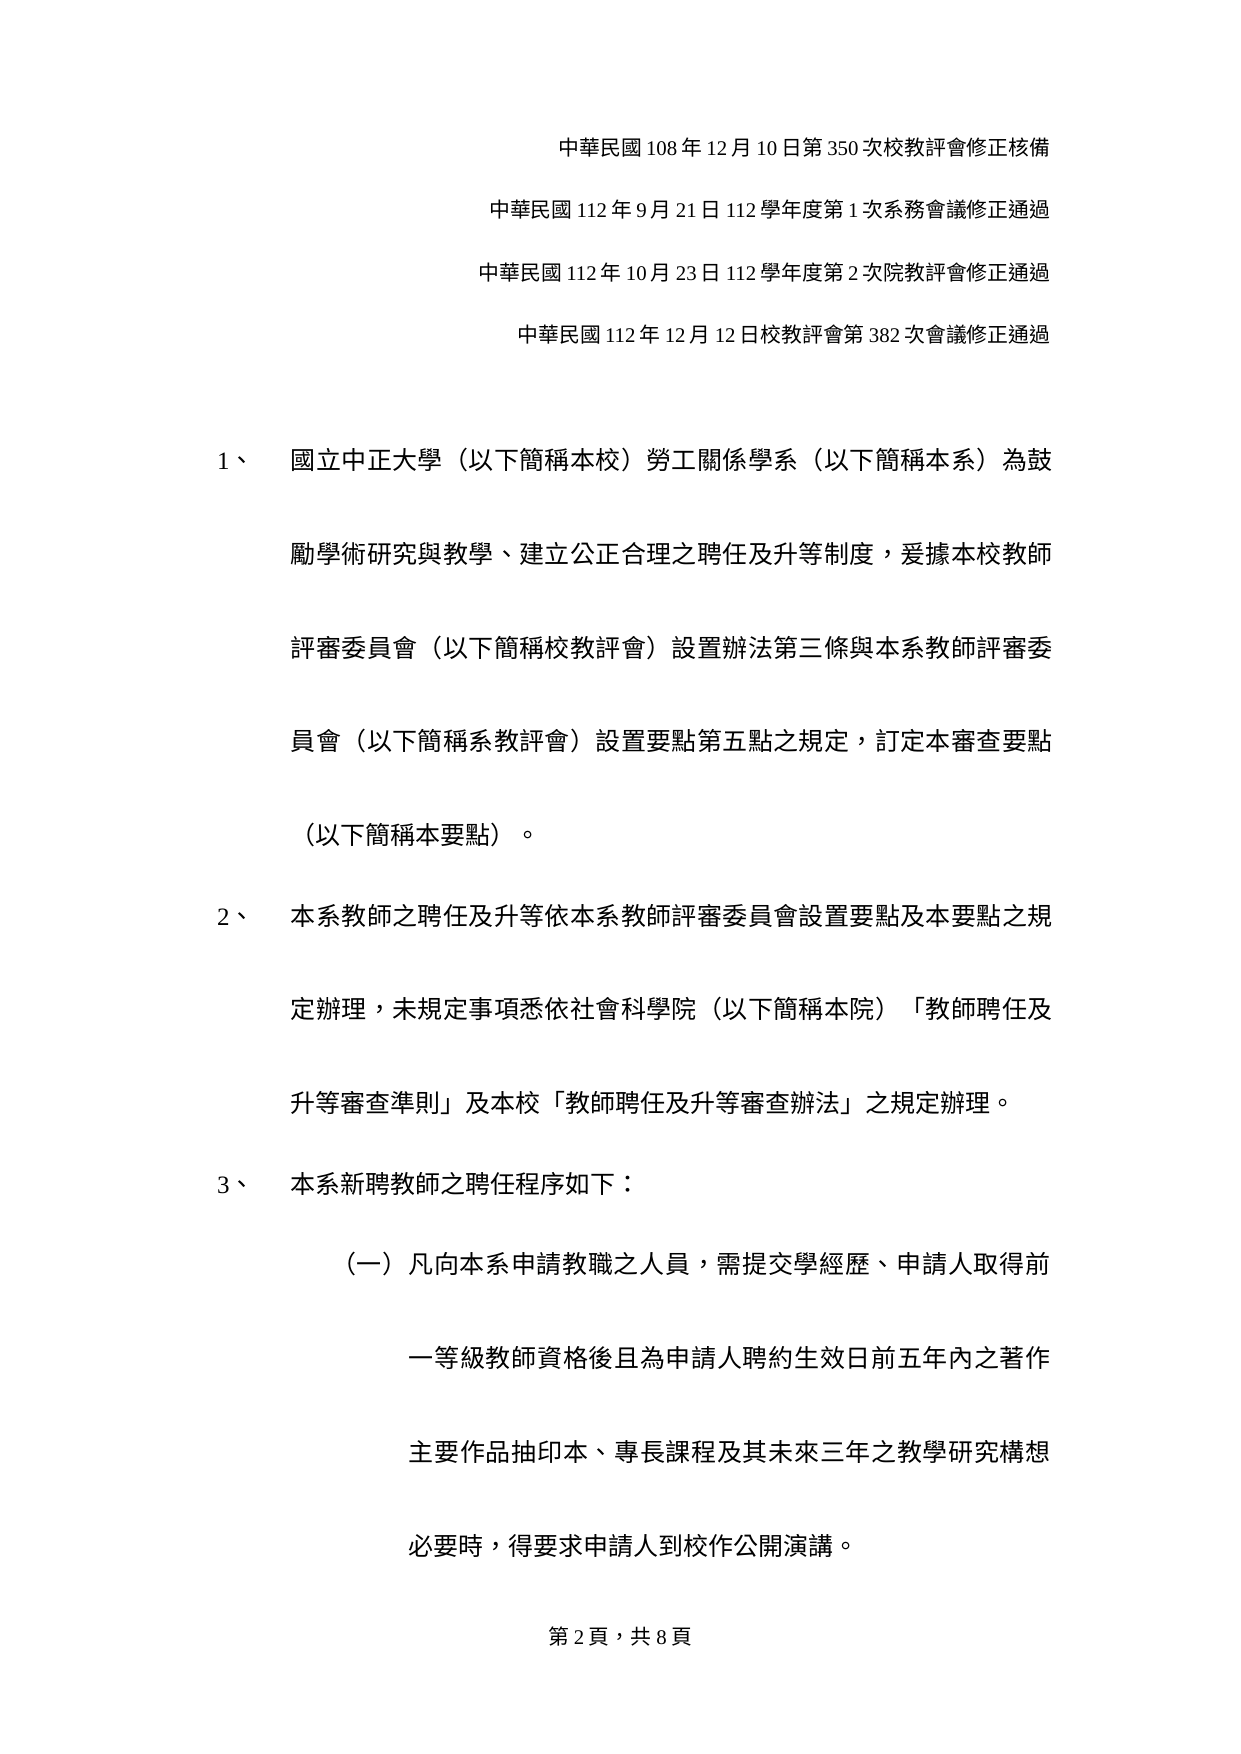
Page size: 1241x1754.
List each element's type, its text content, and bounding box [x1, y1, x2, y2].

list 本系教師之聘任及升等依本系教師評審委員會設置要點及本要點之規定辦理，未規定事項悉依社會科學院（以下簡稱本院）「教師聘任及升等審查準則」及本校「教師聘任及升等審查辦法」之規定辦理。 [217, 873, 1053, 1123]
text 中華民國112年9月21日112學年度第1次系務會議修正通過 [187, 167, 1050, 229]
text 中華民國112年12月12日校教評會第382次會議修正通過 [187, 292, 1050, 354]
text 中華民國108年12月10日第350次校教評會修正核備 [187, 104, 1050, 167]
text 中華民國112年10月23日112學年度第2次院教評會修正通過 [187, 229, 1050, 292]
list 國立中正大學（以下簡稱本校）勞工關係學系（以下簡稱本系）為鼓勵學術研究與教學、建立公正合理之聘任及升等制度，爰據本校教師評審委員會（以下簡稱校教評會）設置辦法第三條與本系教師評審委員會（以下簡稱系教評會）設置要點第五點之規定，訂定本審查要點（以下簡稱本要點）。 [217, 417, 1053, 854]
text （一）凡向本系申請教職之人員，需提交學經歷、申請人取得前一等級教師資格後且為申請人聘約生效日前五年內之著作、主要作品抽印本、專長課程及其未來三年之教學研究構想。必要時，得要求申請人到校作公開演講。 [331, 1221, 1053, 1565]
list 本系新聘教師之聘任程序如下： [217, 1141, 1053, 1203]
